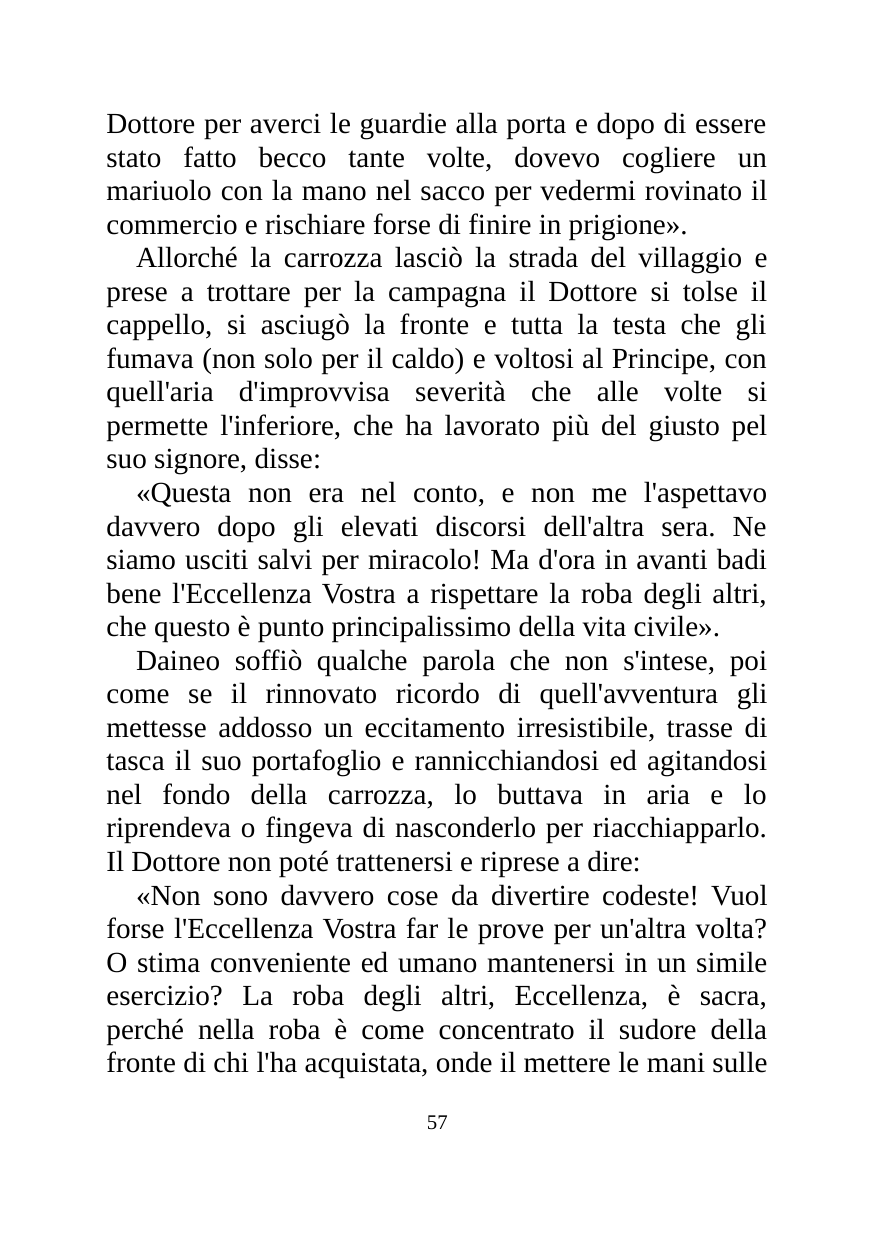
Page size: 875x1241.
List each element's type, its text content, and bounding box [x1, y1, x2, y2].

text «Non sono davvero cose da divertire codeste! Vuol forse l'Eccellenza Vostra far le prove per un'altra volta? O stima conveniente ed umano mantenersi in un simile esercizio? La roba degli altri, Eccellenza, è sacra, perché nella roba è come concentrato il sudore della fronte di chi l'ha acquistata, onde il mettere le mani sulle [106, 878, 768, 1079]
text Allorché la carrozza lasciò la strada del villaggio e prese a trottare per la campagna il Dottore si tolse il cappello, si asciugò la fronte e tutta la testa che gli fumava (non solo per il caldo) e voltosi al Principe, con quell'aria d'improvvisa severità che alle volte si permette l'inferiore, che ha lavorato più del giusto pel suo signore, disse: [106, 240, 768, 475]
text Daineo soffiò qualche parola che non s'intese, poi come se il rinnovato ricordo di quell'avventura gli mettesse addosso un eccitamento irresistibile, trasse di tasca il suo portafoglio e rannicchiandosi ed agitandosi nel fondo della carrozza, lo buttava in aria e lo riprendeva o fingeva di nasconderlo per riacchiapparlo. Il Dottore non poté trattenersi e riprese a dire: [106, 643, 768, 878]
text Dottore per averci le guardie alla porta e dopo di essere stato fatto becco tante volte, dovevo cogliere un mariuolo con la mano nel sacco per vedermi rovinato il commercio e rischiare forse di finire in prigione». [106, 106, 768, 240]
text «Questa non era nel conto, e non me l'aspettavo davvero dopo gli elevati discorsi dell'altra sera. Ne siamo usciti salvi per miracolo! Ma d'ora in avanti badi bene l'Eccellenza Vostra a rispettare la roba degli altri, che questo è punto principalissimo della vita civile». [106, 475, 768, 643]
